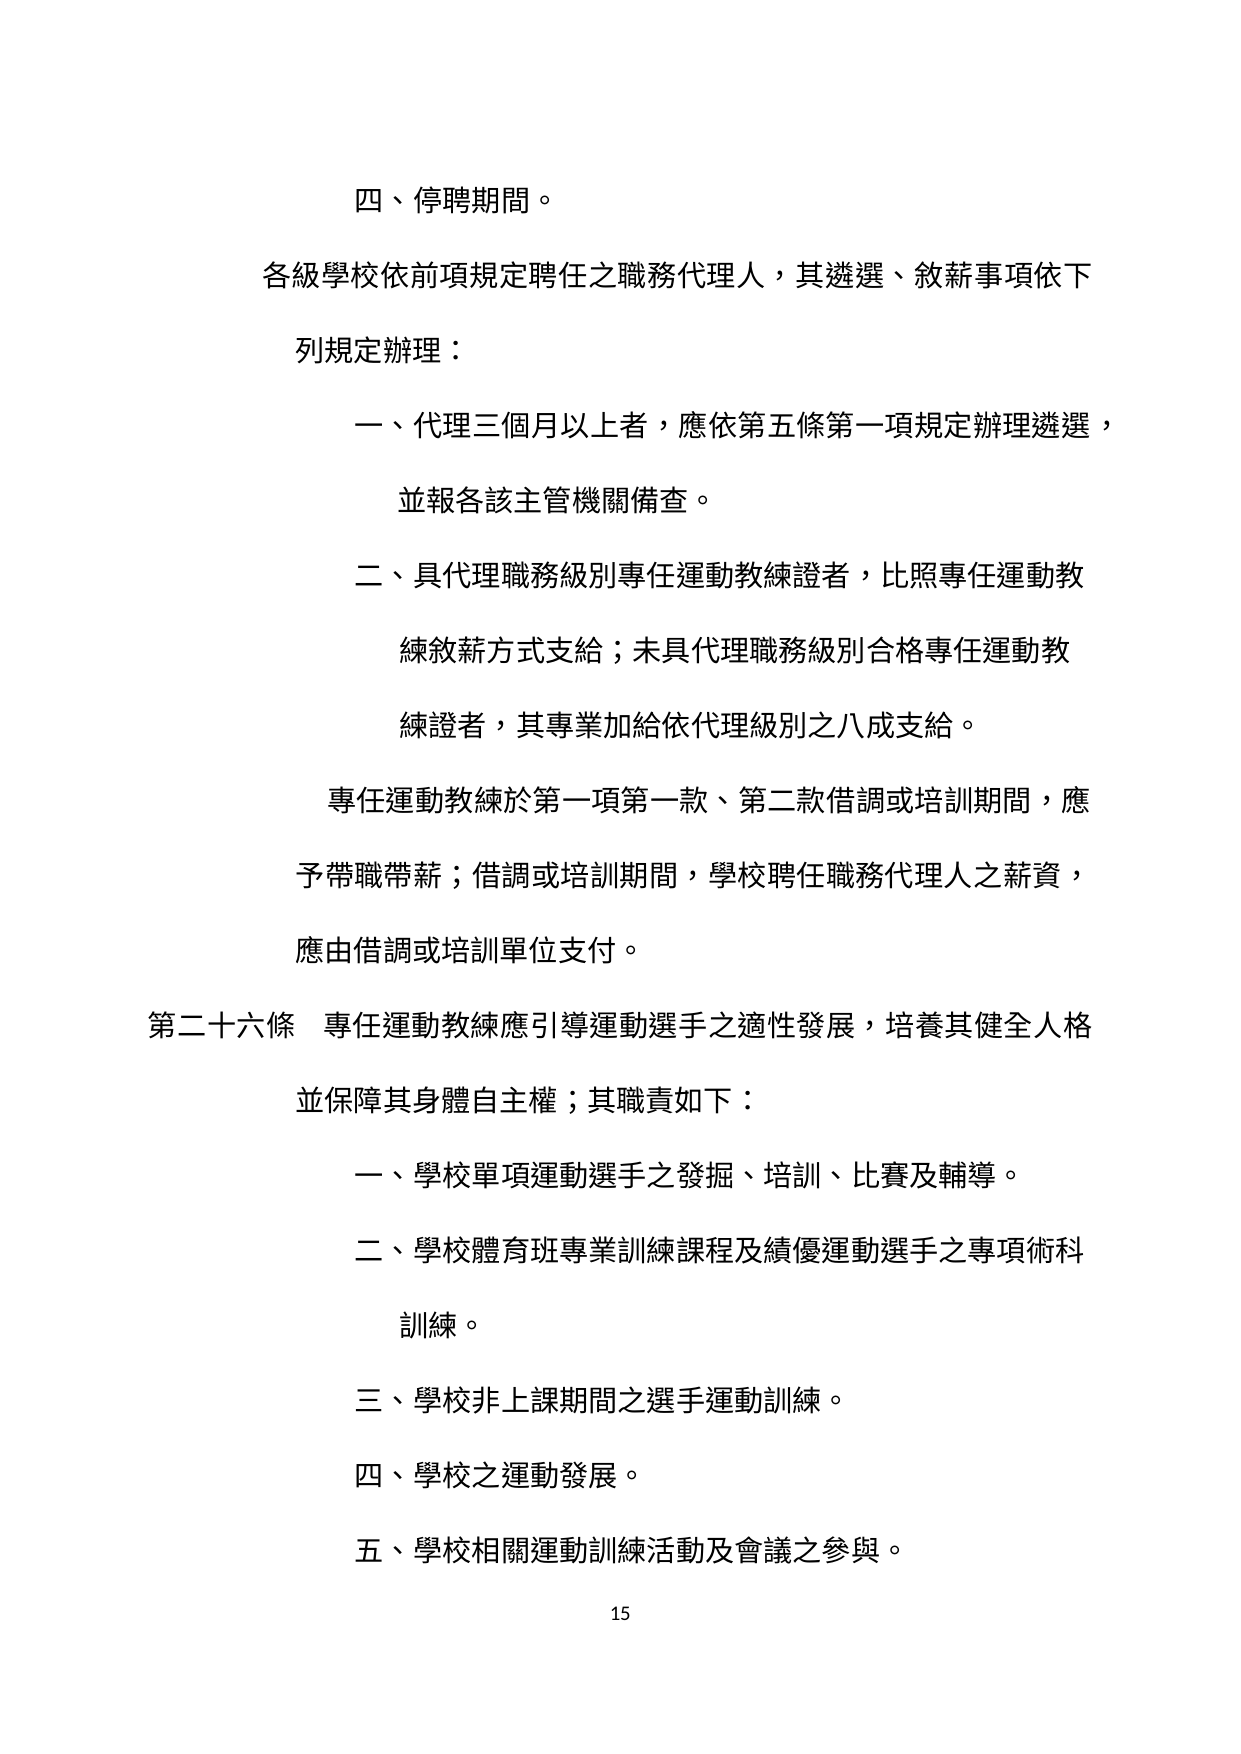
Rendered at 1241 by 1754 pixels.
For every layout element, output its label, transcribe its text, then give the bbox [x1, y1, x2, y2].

list 停聘期間。 [354, 161, 1092, 236]
list 學校相關運動訓練活動及會議之參與。 [354, 1511, 1092, 1586]
list 學校體育班專業訓練課程及績優運動選手之專項術科 [354, 1211, 1092, 1286]
text 第二十六條 專任運動教練應引導運動選手之適性發展，培養其健全人格，並保障其身體自主權；其職責如下： [148, 986, 1092, 1136]
list 學校單項運動選手之發掘、培訓、比賽及輔導。 [354, 1136, 1092, 1211]
list 代理三個月以上者，應依第五條第一項規定辦理遴選， 並報各該主管機關備查。 [354, 386, 1092, 536]
list 具代理職務級別專任運動教練證者，比照專任運動教 [354, 536, 1092, 611]
list 練敘薪方式支給；未具代理職務級別合格專任運動教 [354, 611, 1092, 686]
list 學校非上課期間之選手運動訓練。 [354, 1361, 1092, 1436]
list 專任運動教練於第一項第一款、第二款借調或培訓期間，應予帶職帶薪；借調或培訓期間，學校聘任職務代理人之薪資，應由借調或培訓單位支付。 [148, 761, 1092, 986]
text 各級學校依前項規定聘任之職務代理人，其遴選、敘薪事項依下列規定辦理： [148, 236, 1092, 386]
list 練證者，其專業加給依代理級別之八成支給。 [354, 686, 1092, 761]
list 學校之運動發展。 [354, 1436, 1092, 1511]
list 訓練。 [354, 1286, 1092, 1361]
